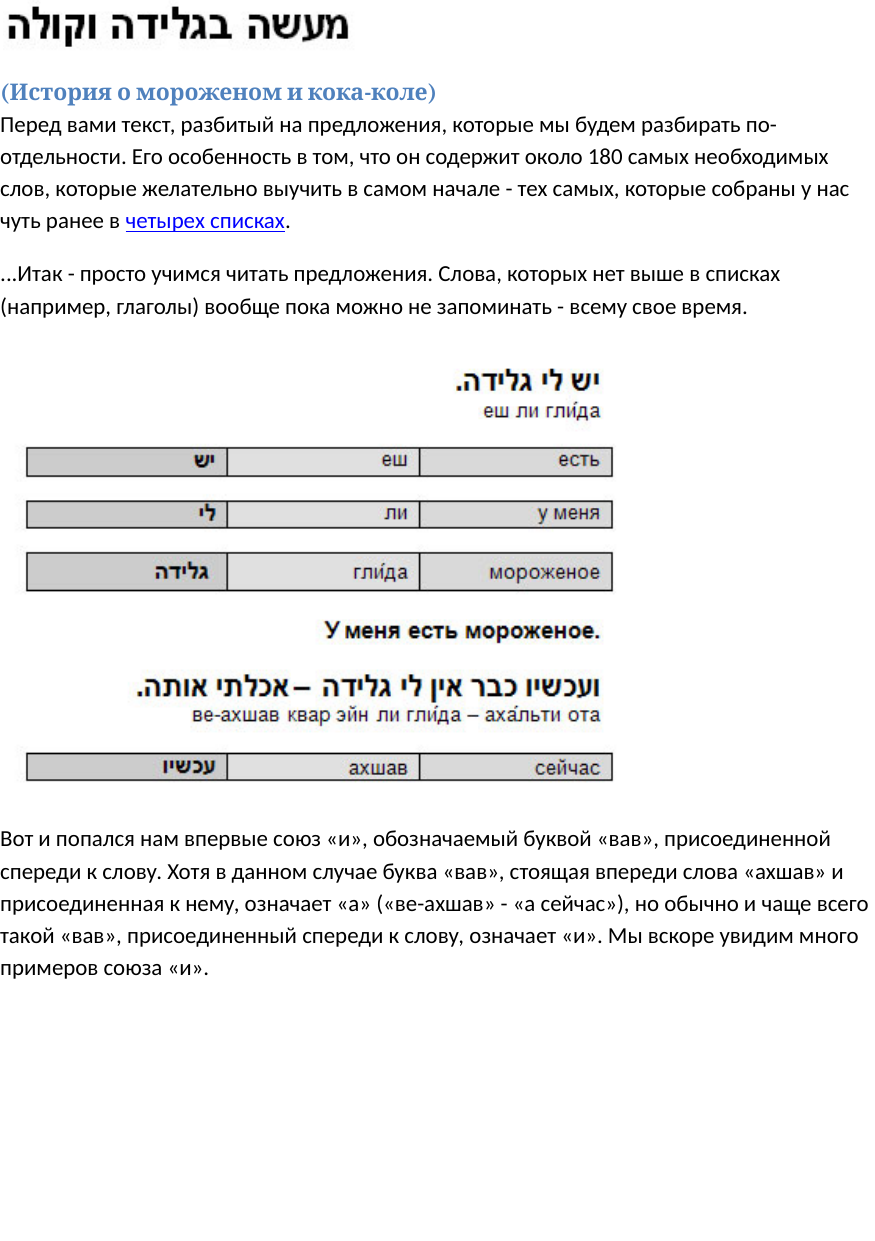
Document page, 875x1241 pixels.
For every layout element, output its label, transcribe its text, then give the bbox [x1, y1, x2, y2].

text ...Итак - просто учимся читать предложения. Слова, которых нет выше в списках (например, глаголы) вообще пока можно не запоминать - всему свое время. [0, 259, 874, 320]
picture [3, 0, 356, 55]
text Перед вами текст, разбитый на предложения, которые мы будем разбирать по-отдельности. Его особенность в том, что он содержит около 180 самых необходимых слов, которые желательно выучить в самом начале - тех самых, которые собраны у нас чуть ранее в четырех списках. [0, 110, 874, 234]
subtitle (История о мороженом и кока-коле) [0, 80, 874, 106]
picture [3, 344, 635, 800]
text Вот и попался нам впервые союз «и», обозначаемый буквой «вав», присоединенной спереди к слову. Хотя в данном случае буква «вав», стоящая впереди слова «ахшав» и присоединенная к нему, означает «а» («ве-ахшав» - «а сейчас»), но обычно и чаще всего такой «вав», присоединенный спереди к слову, означает «и». Мы вскоре увидим много примеров союза «и». [0, 824, 874, 981]
